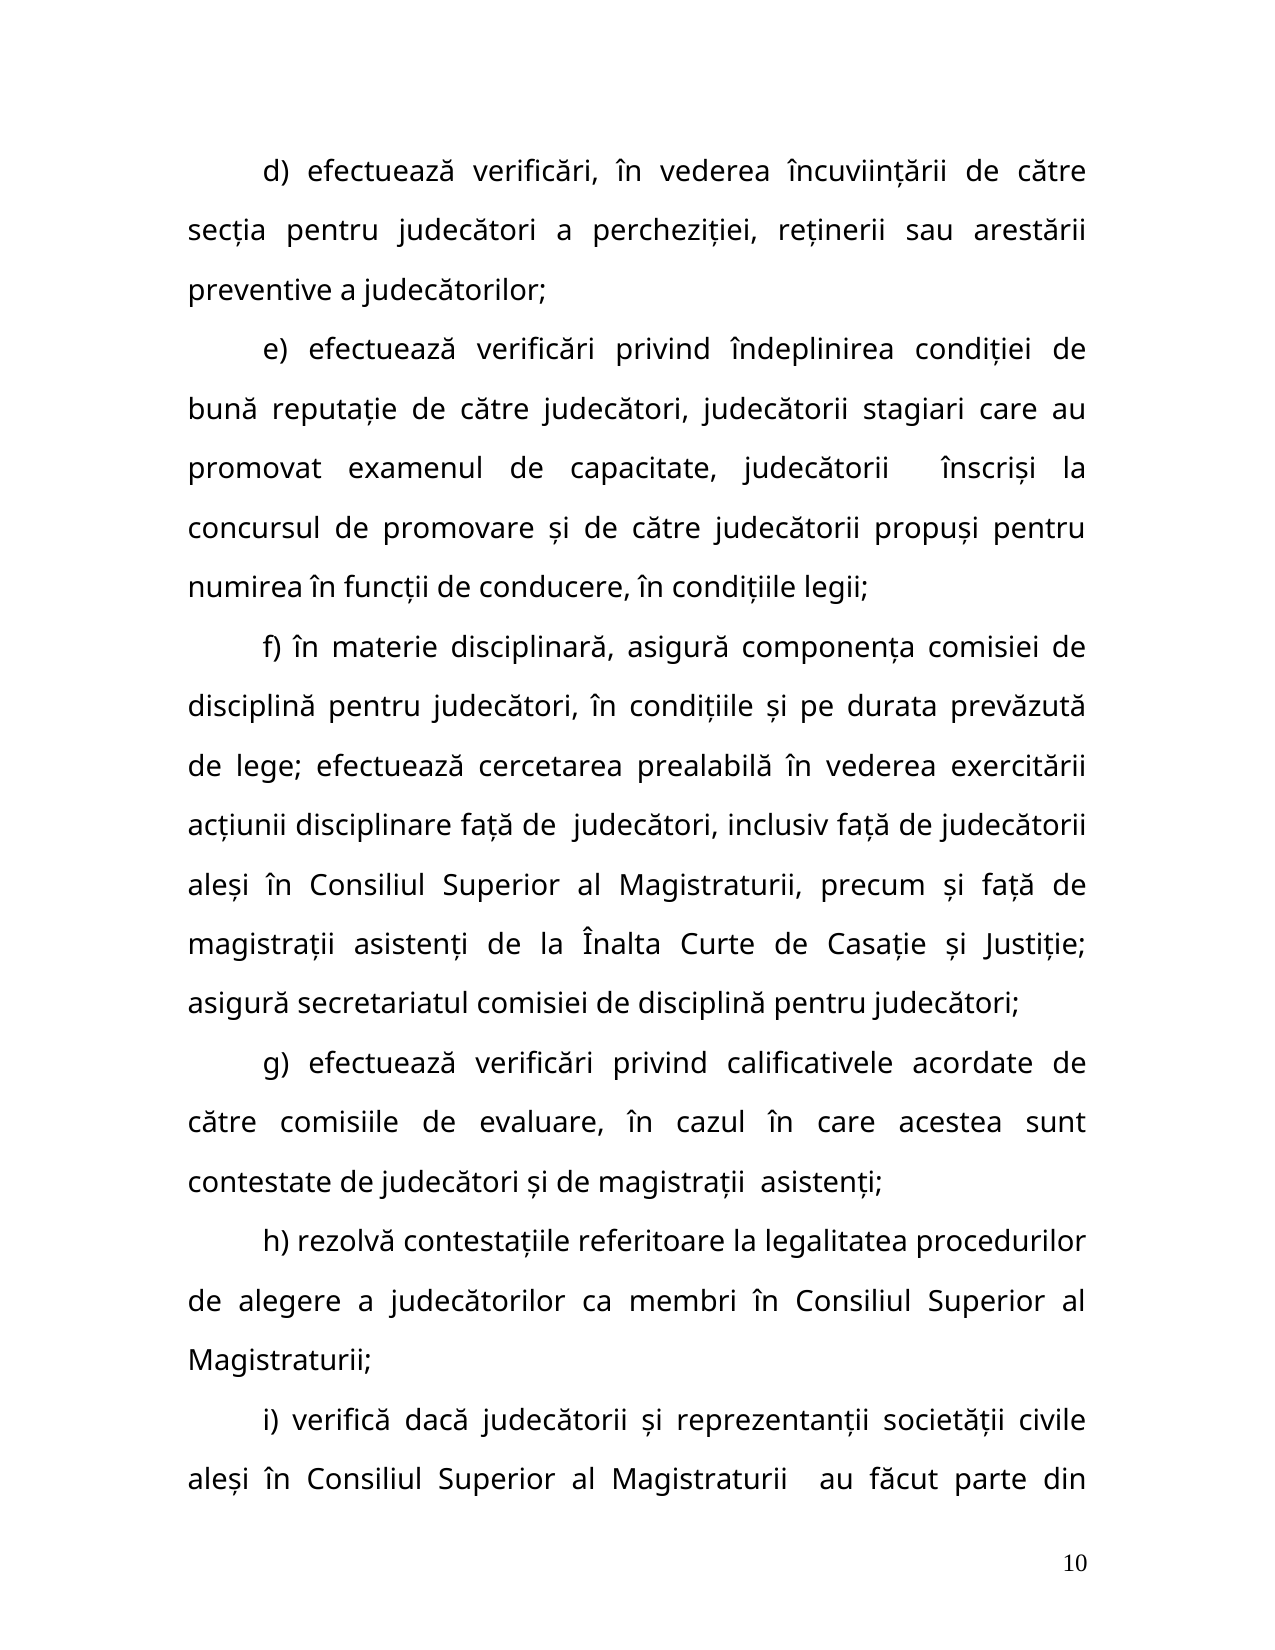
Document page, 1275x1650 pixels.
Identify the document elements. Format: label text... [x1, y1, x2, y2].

text h) rezolvă contestaţiile referitoare la legalitatea procedurilor de alegere a judecătorilor ca membri în Consiliul Superior al Magistraturii; [187, 1221, 1087, 1379]
text i) verifică dacă judecătorii şi reprezentanţii societăţii civile aleşi în Consiliul Superior al Magistraturii au făcut parte din [187, 1399, 1087, 1498]
text f) în materie disciplinară, asigură componenţa comisiei de disciplină pentru judecători, în condiţiile şi pe durata prevăzută de lege; efectuează cercetarea prealabilă în vederea exercitării acţiunii disciplinare faţă de judecători, inclusiv faţă de judecătorii aleşi în Consiliul Superior al Magistraturii, precum şi faţă de magistraţii asistenţi de la Înalta Curte de Casaţie şi Justiţie; asigură secretariatul comisiei de disciplină pentru judecători; [187, 626, 1087, 1022]
text e) efectuează verificări privind îndeplinirea condiţiei de bună reputaţie de către judecători, judecătorii stagiari care au promovat examenul de capacitate, judecătorii înscrişi la concursul de promovare şi de către judecătorii propuşi pentru numirea în funcţii de conducere, în condiţiile legii; [187, 328, 1087, 606]
text g) efectuează verificări privind calificativele acordate de către comisiile de evaluare, în cazul în care acestea sunt contestate de judecători şi de magistraţii asistenţi; [187, 1042, 1087, 1201]
text d) efectuează verificări, în vederea încuviinţării de către secţia pentru judecători a percheziţiei, reţinerii sau arestării preventive a judecătorilor; [187, 150, 1087, 309]
